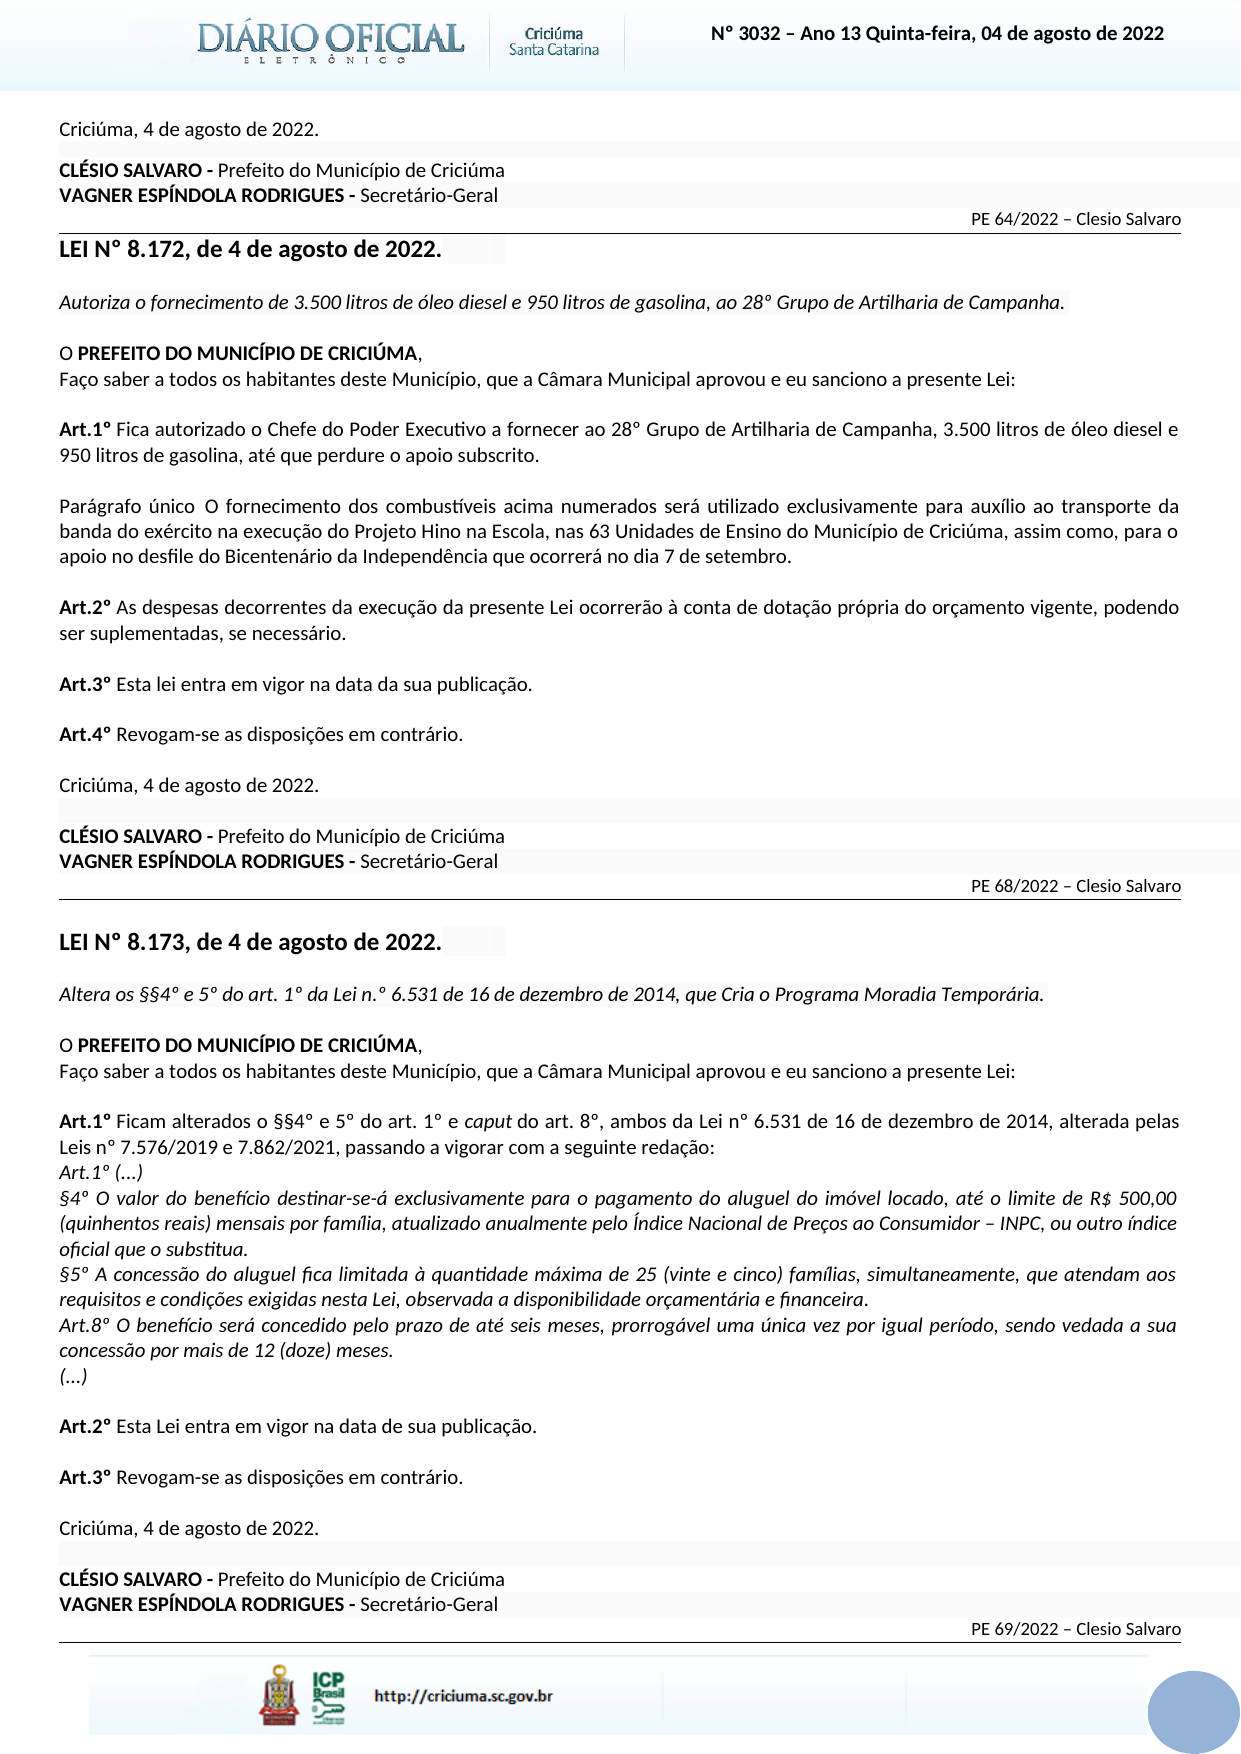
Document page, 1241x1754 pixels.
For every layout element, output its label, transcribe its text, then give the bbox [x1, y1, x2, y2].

text VAGNER ESPÍNDOLA RODRIGUES - Secretário-Geral [59, 1592, 1240, 1617]
text §5º A concessão do aluguel fica limitada à quantidade máxima de 25 (vinte e cinco) famílias, simultaneamente, que atendam aos requisitos e condições exigidas nesta Lei, observada a disponibilidade orçamentária e financeira. [59, 1261, 1181, 1312]
text Art.8º O benefício será concedido pelo prazo de até seis meses, prorrogável uma única vez por igual período, sendo vedada a sua concessão por mais de 12 (doze) meses. [59, 1312, 1181, 1363]
text LEI Nº 8.173, de 4 de agosto de 2022. [59, 926, 1181, 956]
text Autoriza o fornecimento de 3.500 litros de óleo diesel e 950 litros de gasolina, ao 28º Grupo de Artilharia de Campanha. [59, 289, 1181, 315]
text LEI Nº 8.172, de 4 de agosto de 2022. [59, 234, 1181, 264]
text Art.2º Esta Lei entra em vigor na data de sua publicação. [59, 1414, 1181, 1439]
text CLÉSIO SALVARO - Prefeito do Município de Criciúma [59, 1566, 1240, 1592]
text Art.1º (...) [59, 1159, 1181, 1185]
text Faço saber a todos os habitantes deste Município, que a Câmara Municipal aprovou e eu sanciono a presente Lei: [59, 1058, 1181, 1083]
text Art.4º Revogam-se as disposições em contrário. [59, 722, 1181, 747]
text PE 69/2022 – Clesio Salvaro [59, 1617, 1181, 1642]
text O PREFEITO DO MUNICÍPIO DE CRICIÚMA, [59, 340, 1181, 366]
text Criciúma, 4 de agosto de 2022. [59, 116, 1181, 141]
text CLÉSIO SALVARO - Prefeito do Município de Criciúma [59, 157, 1240, 182]
text §4º O valor do benefício destinar-se-á exclusivamente para o pagamento do aluguel do imóvel locado, até o limite de R$ 500,00 (quinhentos reais) mensais por família, atualizado anualmente pelo Índice Nacional de Preços ao Consumidor – INPC, ou outro índice oficial que o substitua. [59, 1185, 1181, 1261]
text Parágrafo único O fornecimento dos combustíveis acima numerados será utilizado exclusivamente para auxílio ao transporte da banda do exército na execução do Projeto Hino na Escola, nas 63 Unidades de Ensino do Município de Criciúma, assim como, para o apoio no desfile do Bicentenário da Independência que ocorrerá no dia 7 de setembro. [59, 493, 1181, 569]
text VAGNER ESPÍNDOLA RODRIGUES - Secretário-Geral [59, 849, 1240, 874]
text PE 64/2022 – Clesio Salvaro [59, 208, 1181, 233]
text Faço saber a todos os habitantes deste Município, que a Câmara Municipal aprovou e eu sanciono a presente Lei: [59, 366, 1181, 391]
text (...) [59, 1363, 1181, 1388]
text VAGNER ESPÍNDOLA RODRIGUES - Secretário-Geral [59, 182, 1240, 208]
text Art.2º As despesas decorrentes da execução da presente Lei ocorrerão à conta de dotação própria do orçamento vigente, podendo ser suplementadas, se necessário. [59, 594, 1181, 645]
text Criciúma, 4 de agosto de 2022. [59, 1515, 1181, 1541]
text Art.3º Revogam-se as disposições em contrário. [59, 1464, 1181, 1490]
text Criciúma, 4 de agosto de 2022. [59, 772, 1181, 798]
text CLÉSIO SALVARO - Prefeito do Município de Criciúma [59, 823, 1240, 849]
text Art.1º Ficam alterados o §§4º e 5º do art. 1º e caput do art. 8º, ambos da Lei nº 6.531 de 16 de dezembro de 2014, alterada pelas Leis nº 7.576/2019 e 7.862/2021, passando a vigorar com a seguinte redação: [59, 1109, 1181, 1159]
text Art.1º Fica autorizado o Chefe do Poder Executivo a fornecer ao 28º Grupo de Artilharia de Campanha, 3.500 litros de óleo diesel e 950 litros de gasolina, até que perdure o apoio subscrito. [59, 417, 1181, 467]
text O PREFEITO DO MUNICÍPIO DE CRICIÚMA, [59, 1032, 1181, 1058]
text Altera os §§4º e 5º do art. 1º da Lei n.º 6.531 de 16 de dezembro de 2014, que Cria o Programa Moradia Temporária. [59, 982, 1181, 1007]
text PE 68/2022 – Clesio Salvaro [59, 874, 1181, 899]
text Art.3º Esta lei entra em vigor na data da sua publicação. [59, 671, 1181, 696]
